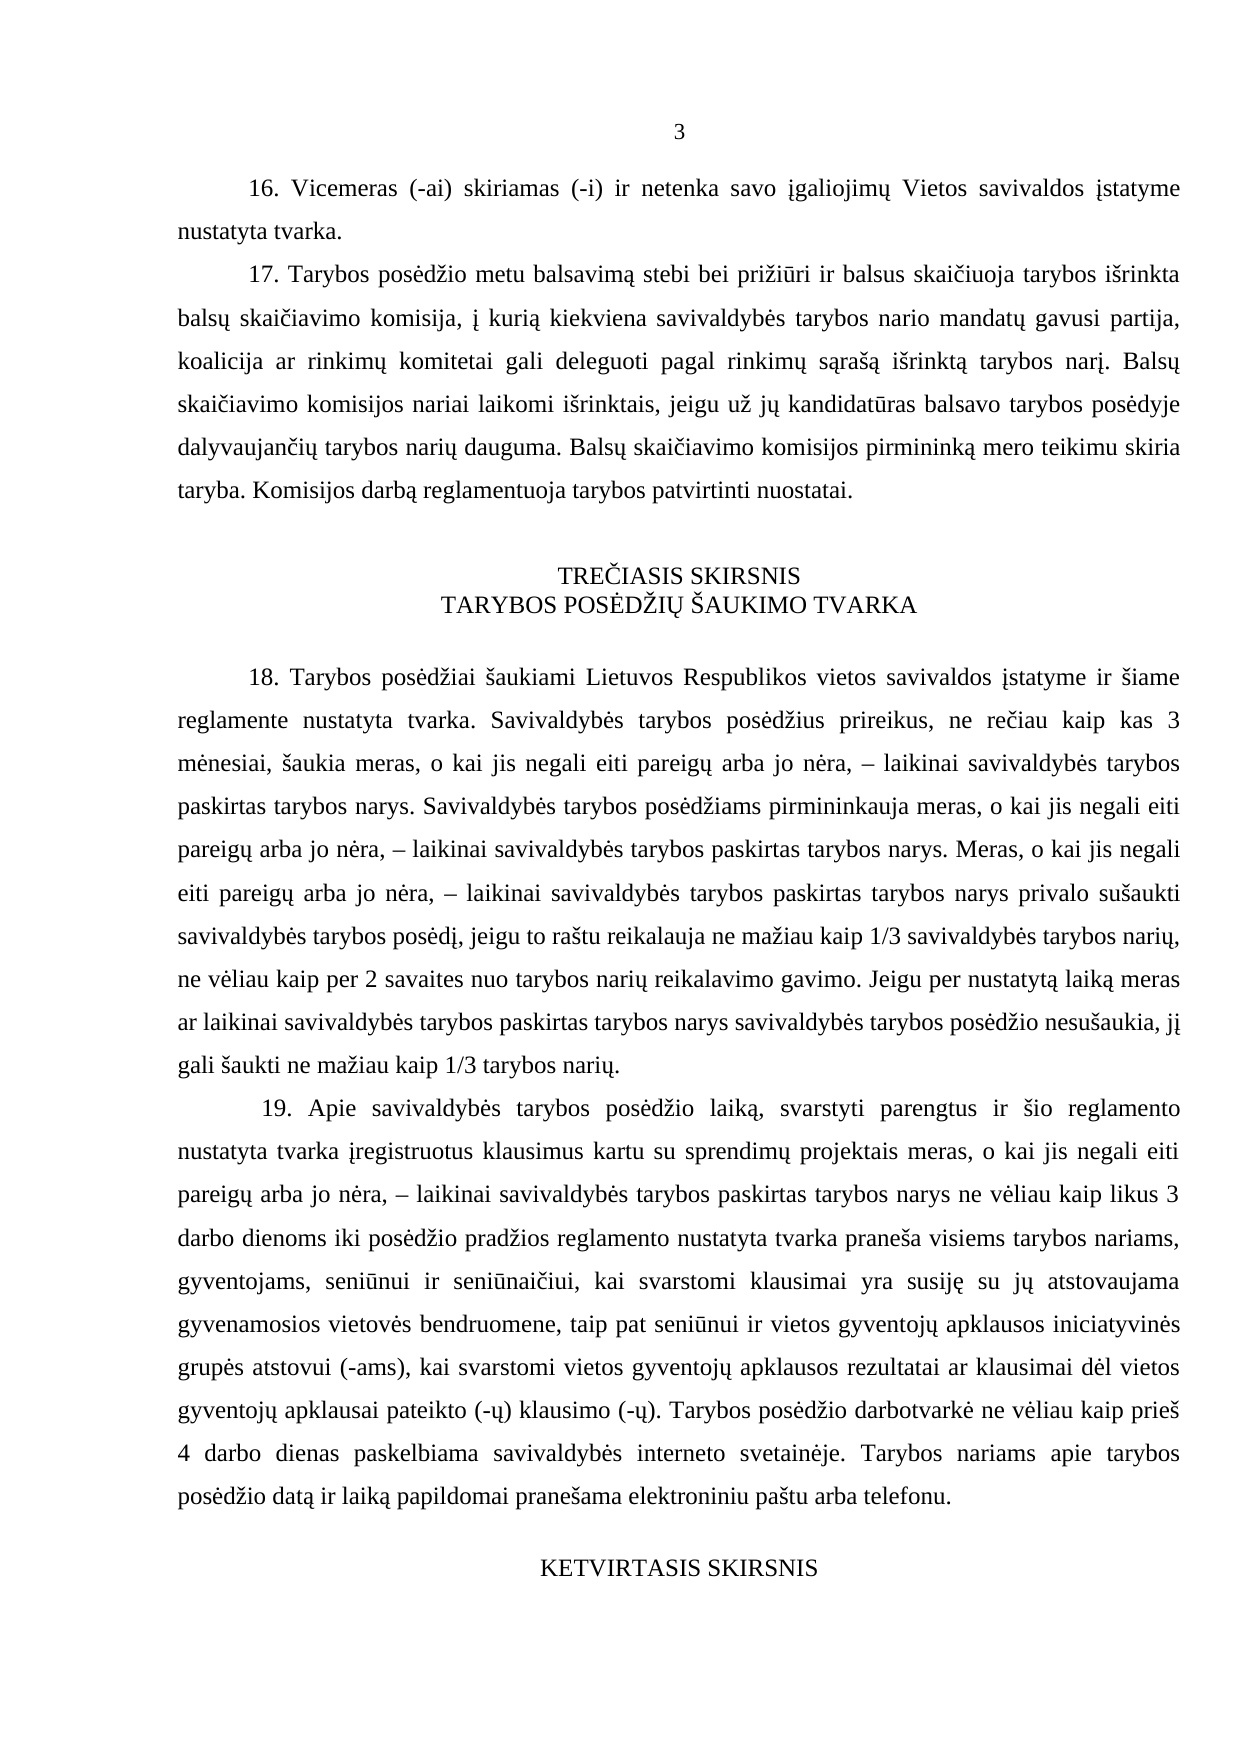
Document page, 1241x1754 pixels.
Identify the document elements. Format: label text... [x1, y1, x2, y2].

text 16. Vicemeras (-ai) skiriamas (-i) ir netenka savo įgaliojimų Vietos savivaldos įstatyme nustatyta tvarka. [177, 173, 1181, 245]
text 19. Apie savivaldybės tarybos posėdžio laiką, svarstyti parengtus ir šio reglamento nustatyta tvarka įregistruotus klausimus kartu su sprendimų projektais meras, o kai jis negali eiti pareigų arba jo nėra, – laikinai savivaldybės tarybos paskirtas tarybos narys ne vėliau kaip likus 3 darbo dienoms iki posėdžio pradžios reglamento nustatyta tvarka praneša visiems tarybos nariams, gyventojams, seniūnui ir seniūnaičiui, kai svarstomi klausimai yra susiję su jų atstovaujama gyvenamosios vietovės bendruomene, taip pat seniūnui ir vietos gyventojų apklausos iniciatyvinės grupės atstovui (-ams), kai svarstomi vietos gyventojų apklausos rezultatai ar klausimai dėl vietos gyventojų apklausai pateikto (-ų) klausimo (-ų). Tarybos posėdžio darbotvarkė ne vėliau kaip prieš 4 darbo dienas paskelbiama savivaldybės interneto svetainėje. Tarybos nariams apie tarybos posėdžio datą ir laiką papildomai pranešama elektroniniu paštu arba telefonu. [177, 1093, 1181, 1510]
text 18. Tarybos posėdžiai šaukiami Lietuvos Respublikos vietos savivaldos įstatyme ir šiame reglamente nustatyta tvarka. Savivaldybės tarybos posėdžius prireikus, ne rečiau kaip kas 3 mėnesiai, šaukia meras, o kai jis negali eiti pareigų arba jo nėra, – laikinai savivaldybės tarybos paskirtas tarybos narys. Savivaldybės tarybos posėdžiams pirmininkauja meras, o kai jis negali eiti pareigų arba jo nėra, – laikinai savivaldybės tarybos paskirtas tarybos narys. Meras, o kai jis negali eiti pareigų arba jo nėra, – laikinai savivaldybės tarybos paskirtas tarybos narys privalo sušaukti savivaldybės tarybos posėdį, jeigu to raštu reikalauja ne mažiau kaip 1/3 savivaldybės tarybos narių, ne vėliau kaip per 2 savaites nuo tarybos narių reikalavimo gavimo. Jeigu per nustatytą laiką meras ar laikinai savivaldybės tarybos paskirtas tarybos narys savivaldybės tarybos posėdžio nesušaukia, jį gali šaukti ne mažiau kaip 1/3 tarybos narių. [177, 662, 1181, 1079]
text KETVIRTASIS SKIRSNIS [177, 1553, 1181, 1582]
text TARYBOS POSĖDŽIŲ ŠAUKIMO TVARKA [177, 590, 1181, 619]
text TREČIASIS SKIRSNIS [177, 561, 1181, 590]
text 17. Tarybos posėdžio metu balsavimą stebi bei prižiūri ir balsus skaičiuoja tarybos išrinkta balsų skaičiavimo komisija, į kurią kiekviena savivaldybės tarybos nario mandatų gavusi partija, koalicija ar rinkimų komitetai gali deleguoti pagal rinkimų sąrašą išrinktą tarybos narį. Balsų skaičiavimo komisijos nariai laikomi išrinktais, jeigu už jų kandidatūras balsavo tarybos posėdyje dalyvaujančių tarybos narių dauguma. Balsų skaičiavimo komisijos pirmininką mero teikimu skiria taryba. Komisijos darbą reglamentuoja tarybos patvirtinti nuostatai. [177, 259, 1181, 504]
